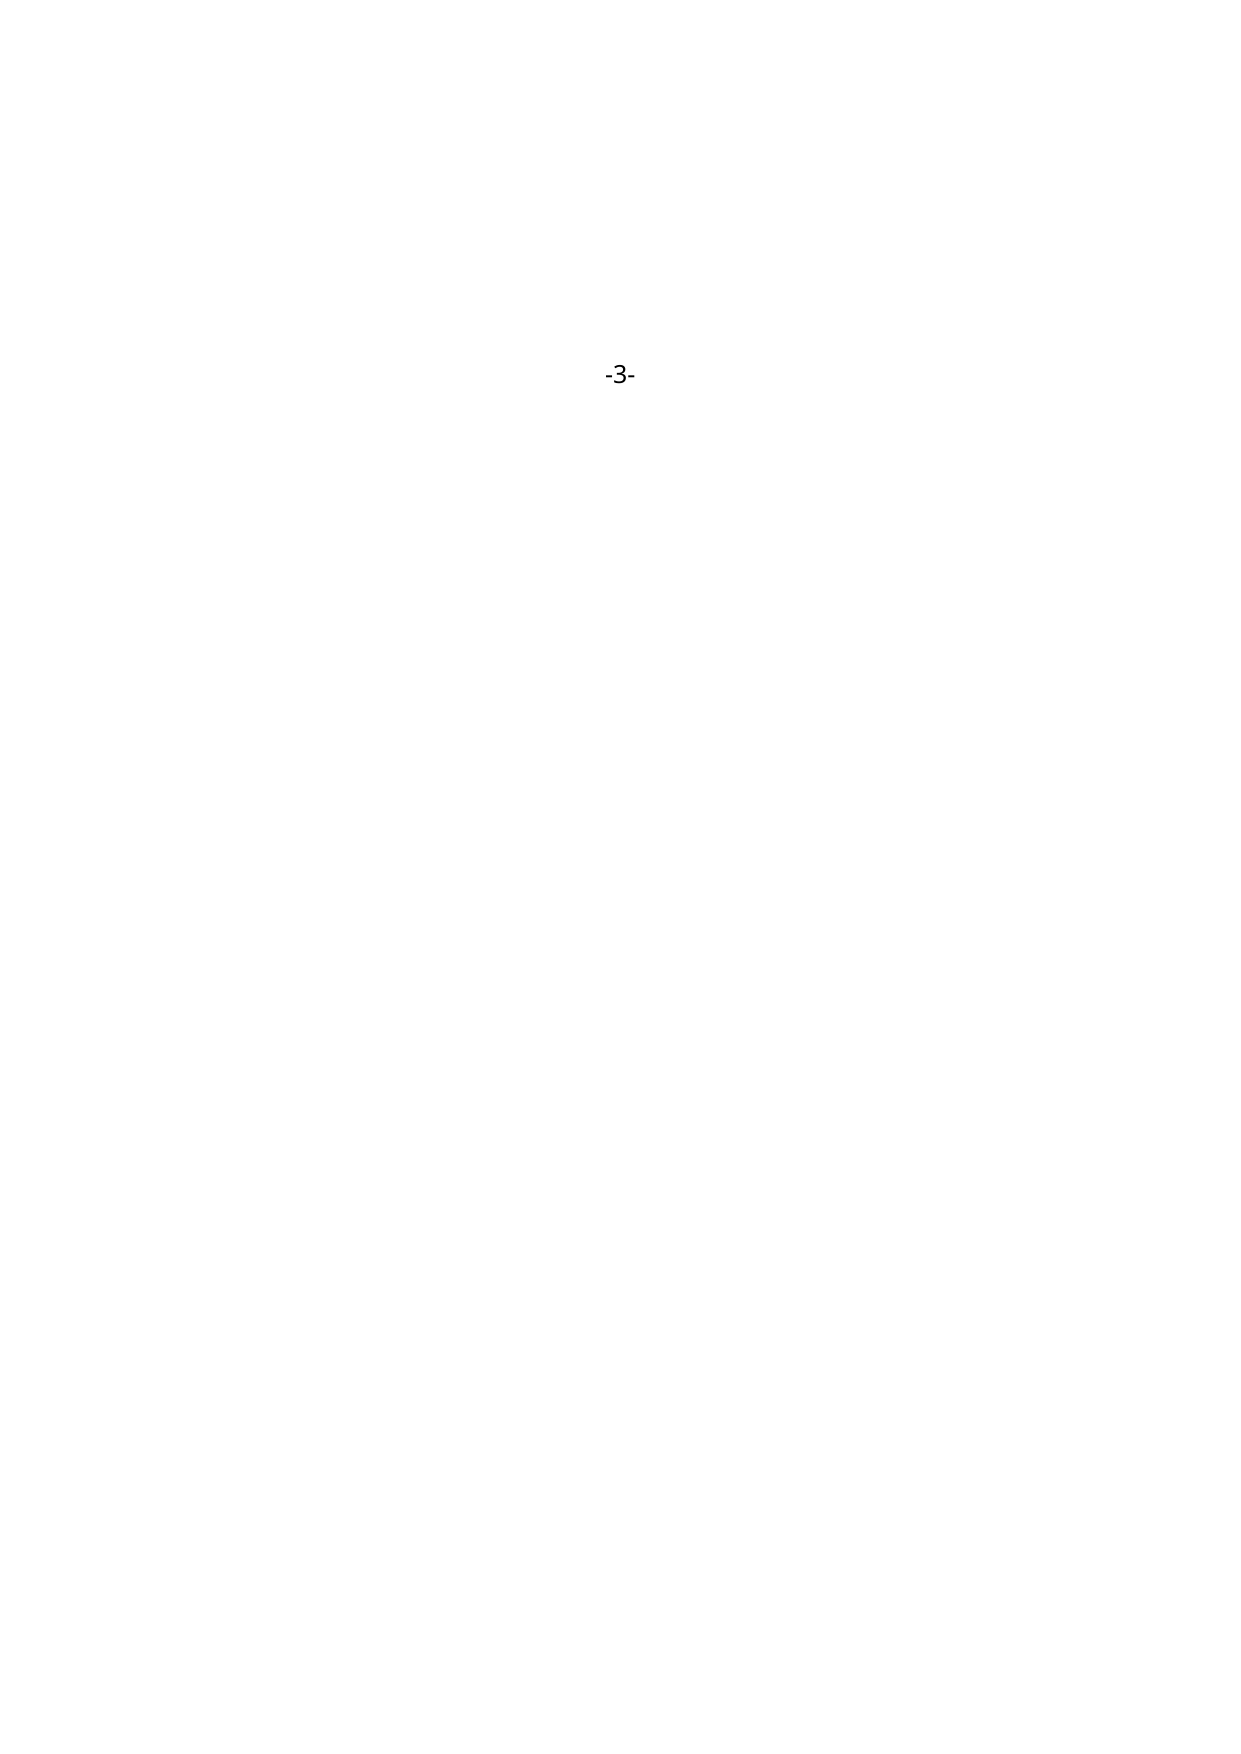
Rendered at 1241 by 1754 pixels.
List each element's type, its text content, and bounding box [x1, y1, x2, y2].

text -3- [118, 357, 1122, 391]
